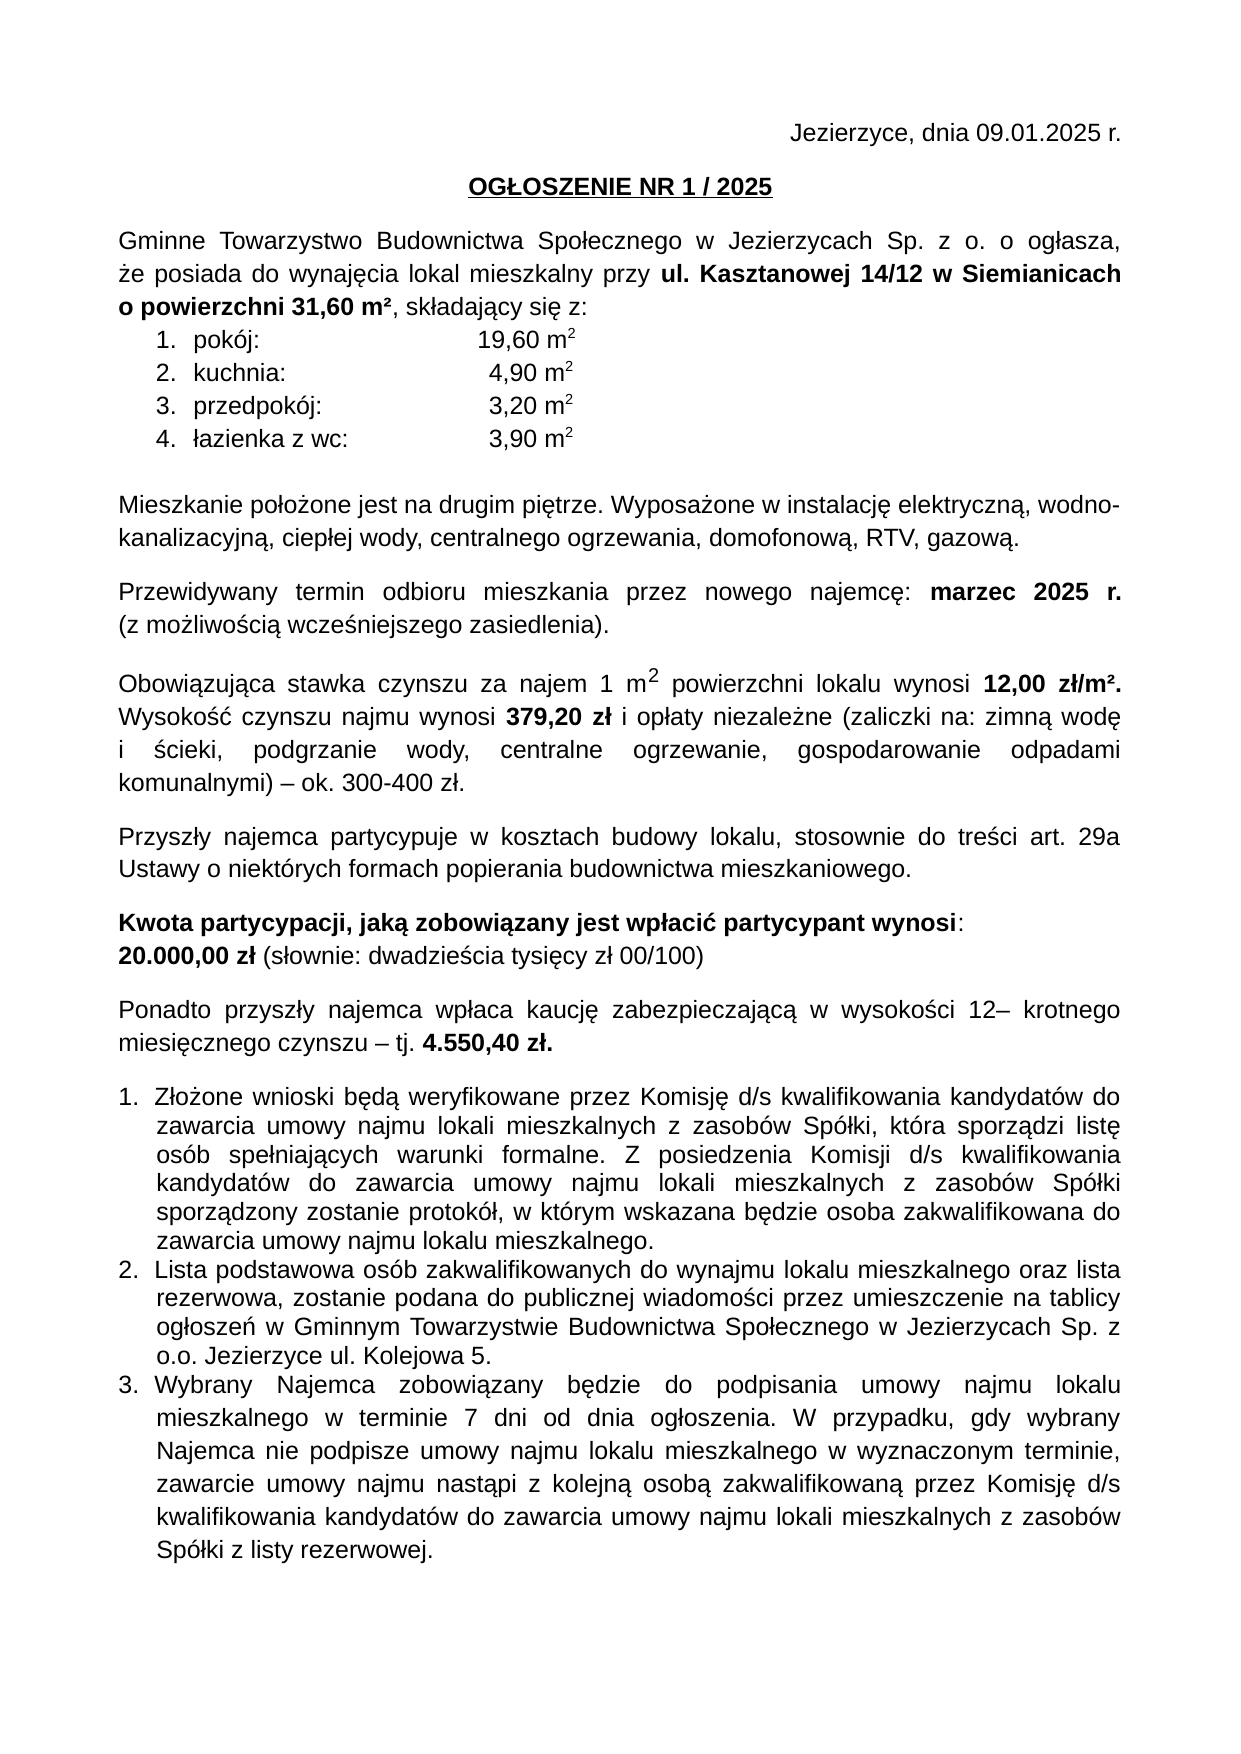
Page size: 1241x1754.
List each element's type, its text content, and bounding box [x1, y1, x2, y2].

list Lista podstawowa osób zakwalifikowanych do wynajmu lokalu mieszkalnego oraz lista rezerwowa, zostanie podana do publicznej wiadomości przez umieszczenie na tablicy ogłoszeń w Gminnym Towarzystwie Budownictwa Społecznego w Jezierzycach Sp. z o.o. Jezierzyce ul. Kolejowa 5. [118, 1254, 1122, 1369]
text Przyszły najemca partycypuje w kosztach budowy lokalu, stosownie do treści art. 29a Ustawy o niektórych formach popierania budownictwa mieszkaniowego. [118, 821, 1122, 883]
text Ponadto przyszły najemca wpłaca kaucję zabezpieczającą w wysokości 12– krotnego miesięcznego czynszu – tj. 4.550,40 zł. [118, 995, 1122, 1057]
text Obowiązująca stawka czynszu za najem 1 m2 powierzchni lokalu wynosi 12,00 zł/m². Wysokość czynszu najmu wynosi 379,20 zł i opłaty niezależne (zaliczki na: zimną wodę i ścieki, podgrzanie wody, centralne ogrzewanie, gospodarowanie odpadami komunalnymi) – ok. 300-400 zł. [118, 664, 1122, 796]
text Kwota partycypacji, jaką zobowiązany jest wpłacić partycypant wynosi: [118, 908, 1122, 937]
list łazienka z wc: 3,90 m2 [156, 424, 1122, 453]
list Wybrany Najemca zobowiązany będzie do podpisania umowy najmu lokalu mieszkalnego w terminie 7 dni od dnia ogłoszenia. W przypadku, gdy wybrany Najemca nie podpisze umowy najmu lokalu mieszkalnego w wyznaczonym terminie, zawarcie umowy najmu nastąpi z kolejną osobą zakwalifikowaną przez Komisję d/s kwalifikowania kandydatów do zawarcia umowy najmu lokali mieszkalnych z zasobów Spółki z listy rezerwowej. [118, 1369, 1122, 1563]
list przedpokój: 3,20 m2 [156, 391, 1122, 420]
list Złożone wnioski będą weryfikowane przez Komisję d/s kwalifikowania kandydatów do zawarcia umowy najmu lokali mieszkalnych z zasobów Spółki, która sporządzi listę osób spełniających warunki formalne. Z posiedzenia Komisji d/s kwalifikowania kandydatów do zawarcia umowy najmu lokali mieszkalnych z zasobów Spółki sporządzony zostanie protokół, w którym wskazana będzie osoba zakwalifikowana do zawarcia umowy najmu lokalu mieszkalnego. [118, 1082, 1122, 1254]
text OGŁOSZENIE NR 1 / 2025 [118, 172, 1122, 201]
text Przewidywany termin odbioru mieszkania przez nowego najemcę: marzec 2025 r. (z możliwością wcześniejszego zasiedlenia). [118, 577, 1122, 639]
list kuchnia: 4,90 m2 [156, 358, 1122, 387]
text Jezierzyce, dnia 09.01.2025 r. [118, 118, 1122, 147]
list pokój: 19,60 m2 [156, 325, 1122, 354]
text Gminne Towarzystwo Budownictwa Społecznego w Jezierzycach Sp. z o. o ogłasza, że posiada do wynajęcia lokal mieszkalny przy ul. Kasztanowej 14/12 w Siemianicach o powierzchni 31,60 m², składający się z: [118, 226, 1122, 321]
text Mieszkanie położone jest na drugim piętrze. Wyposażone w instalację elektryczną, wodno-kanalizacyjną, ciepłej wody, centralnego ogrzewania, domofonową, RTV, gazową. [118, 490, 1122, 552]
text 20.000,00 zł (słownie: dwadzieścia tysięcy zł 00/100) [118, 941, 1122, 970]
